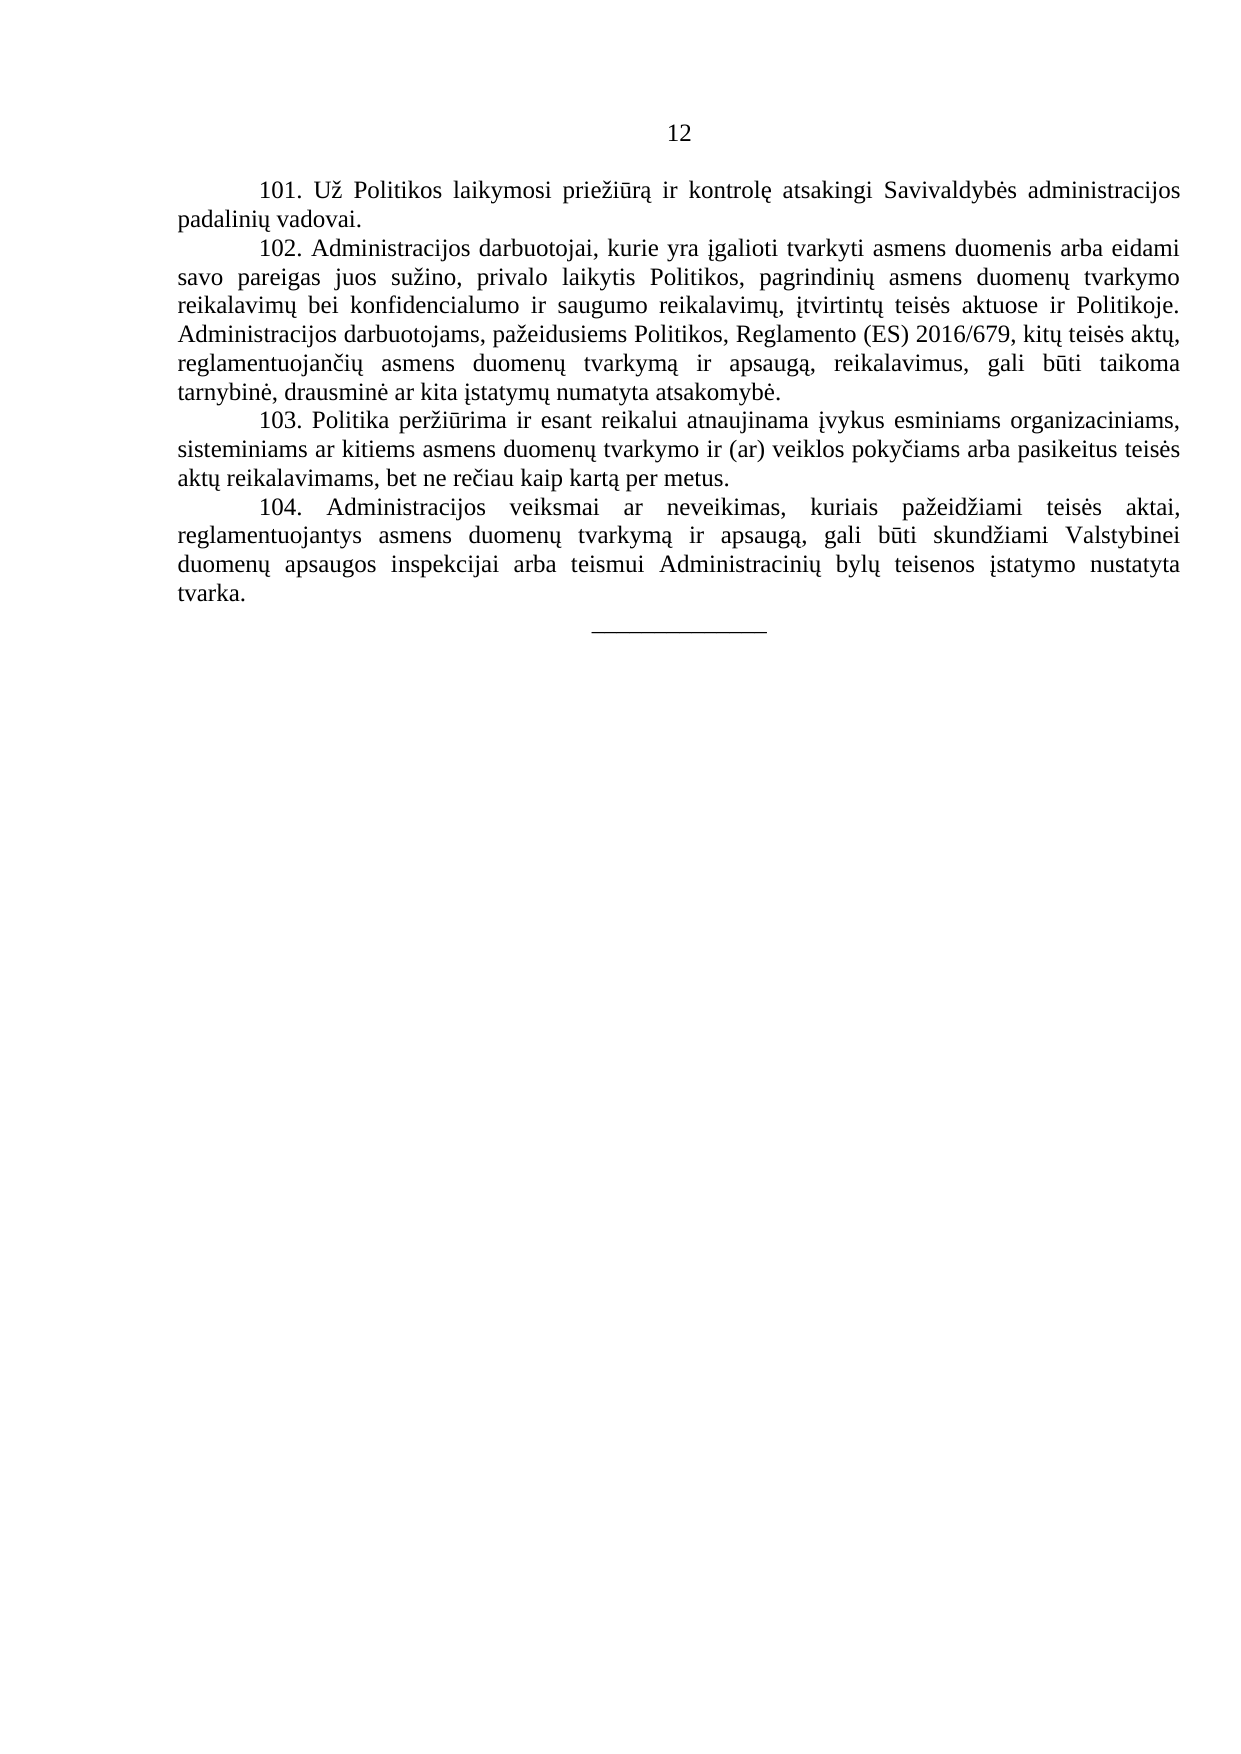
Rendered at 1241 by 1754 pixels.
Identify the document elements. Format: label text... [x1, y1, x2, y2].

text 102. Administracijos darbuotojai, kurie yra įgalioti tvarkyti asmens duomenis arba eidami savo pareigas juos sužino, privalo laikytis Politikos, pagrindinių asmens duomenų tvarkymo reikalavimų bei konfidencialumo ir saugumo reikalavimų, įtvirtintų teisės aktuose ir Politikoje. Administracijos darbuotojams, pažeidusiems Politikos, Reglamento (ES) 2016/679, kitų teisės aktų, reglamentuojančių asmens duomenų tvarkymą ir apsaugą, reikalavimus, gali būti taikoma tarnybinė, drausminė ar kita įstatymų numatyta atsakomybė. [177, 233, 1181, 406]
text 103. Politika peržiūrima ir esant reikalui atnaujinama įvykus esminiams organizaciniams, sisteminiams ar kitiems asmens duomenų tvarkymo ir (ar) veiklos pokyčiams arba pasikeitus teisės aktų reikalavimams, bet ne rečiau kaip kartą per metus. [177, 406, 1181, 492]
text 101. Už Politikos laikymosi priežiūrą ir kontrolę atsakingi Savivaldybės administracijos padalinių vadovai. [177, 176, 1181, 233]
text 104. Administracijos veiksmai ar neveikimas, kuriais pažeidžiami teisės aktai, reglamentuojantys asmens duomenų tvarkymą ir apsaugą, gali būti skundžiami Valstybinei duomenų apsaugos inspekcijai arba teismui Administracinių bylų teisenos įstatymo nustatyta tvarka. [177, 492, 1181, 607]
text ______________ [177, 607, 1181, 636]
